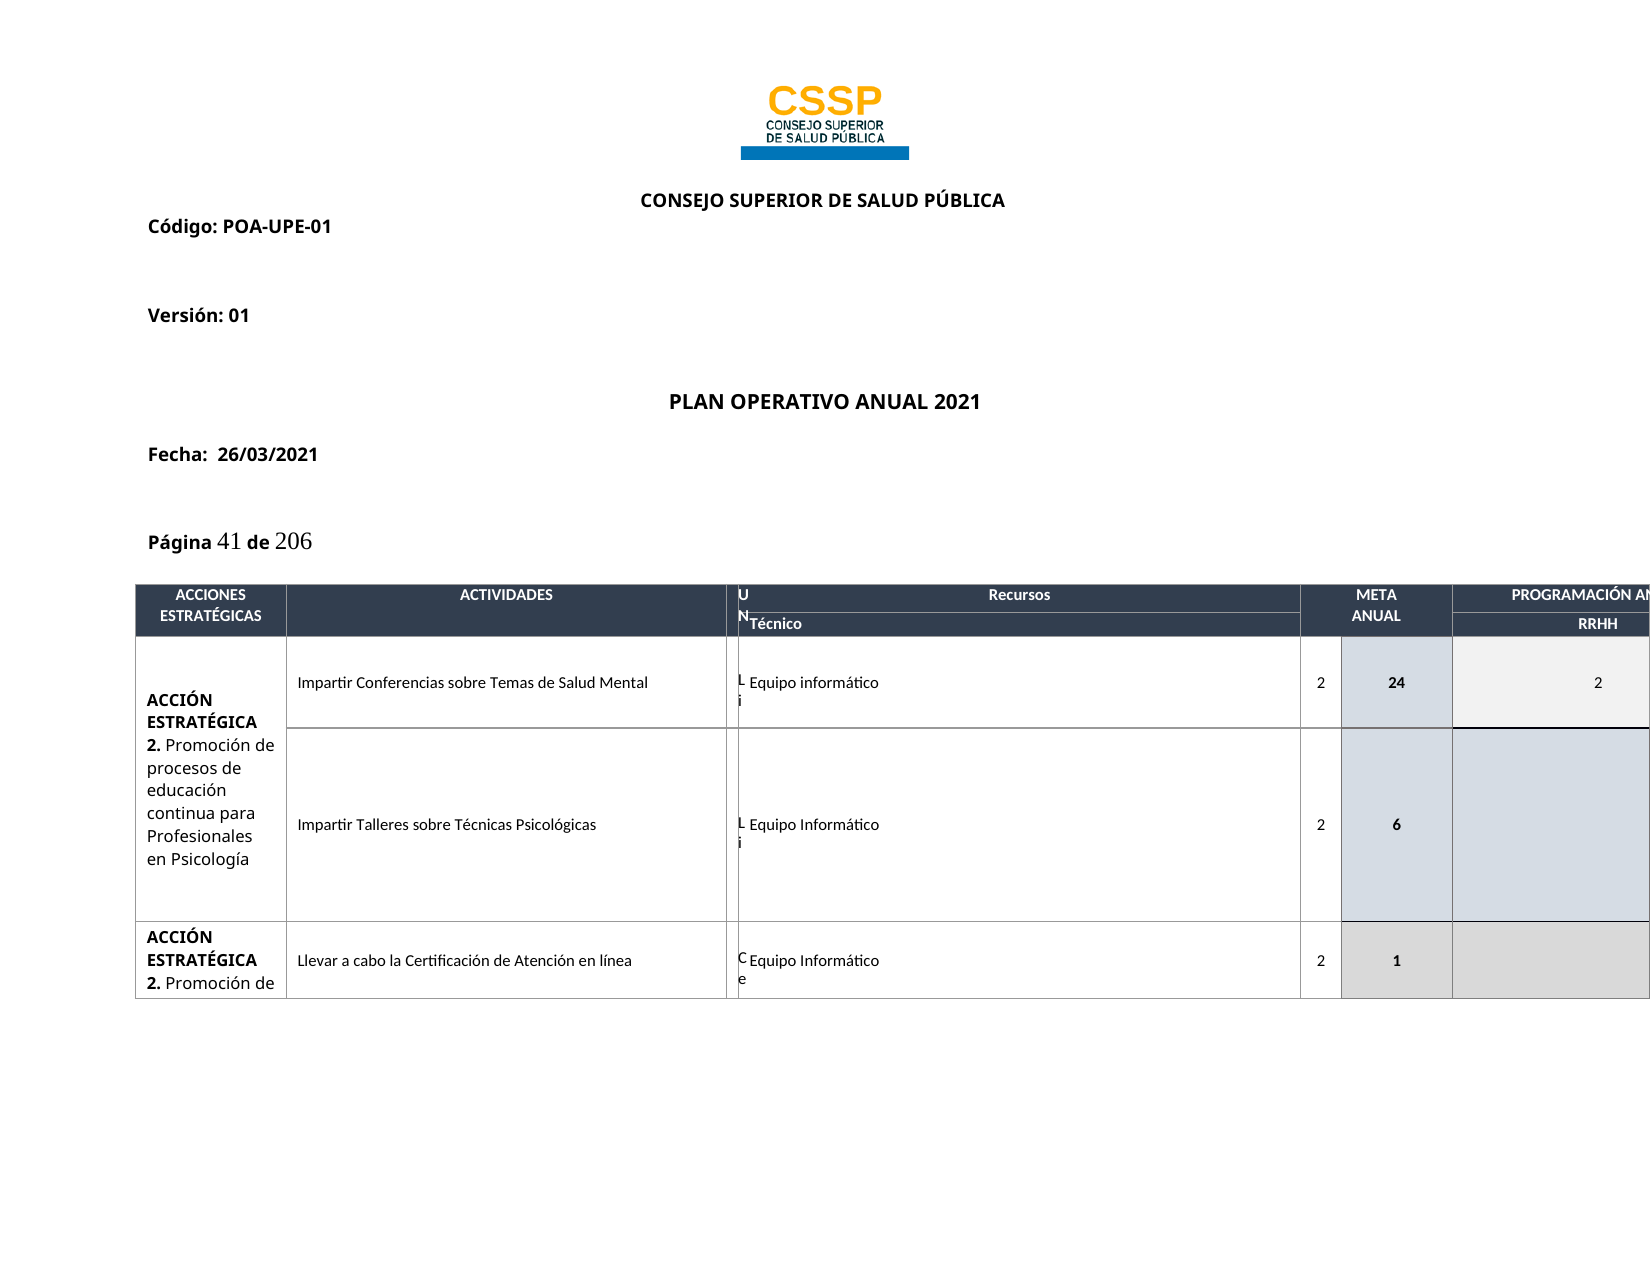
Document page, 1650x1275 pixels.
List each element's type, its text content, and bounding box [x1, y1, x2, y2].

table_header Recursos [739, 585, 1300, 612]
table_cell 2 [1301, 922, 1341, 998]
table_cell Equipo informático [739, 637, 1300, 727]
table_cell 24 [1342, 637, 1452, 727]
table_cell Impartir Talleres sobre Técnicas Psicológicas [287, 729, 726, 921]
table_cell 1 [1342, 922, 1452, 998]
table_header ACTIVIDADES [287, 585, 726, 636]
table_cell Lista de asistencia [727, 729, 738, 921]
table_header ACCIONES ESTRATÉGICAS [136, 585, 286, 636]
table_cell 6 [1342, 729, 1452, 921]
table_header PROGRAMACIÓN ANUAL [1453, 585, 1649, 612]
table_cell 2 [1301, 637, 1341, 727]
table_cell RRHH [1453, 613, 1649, 636]
table_cell Lista de asistencia [727, 637, 738, 727]
table_cell Equipo Informático [739, 729, 1300, 921]
table_header UNIDAD DE MEDIDA [727, 585, 738, 636]
table_cell [1453, 729, 1649, 921]
table_cell Equipo Informático [739, 922, 1300, 998]
table_cell 2 [1453, 637, 1649, 727]
table_cell Certificación [727, 922, 738, 998]
table_cell 2 [1301, 729, 1341, 921]
table_cell Impartir Conferencias sobre Temas de Salud Mental [287, 637, 726, 727]
table_cell Técnico [739, 613, 1300, 636]
table_cell Llevar a cabo la Certificación de Atención en línea [287, 922, 726, 998]
table_cell ACCIÓN ESTRATÉGICA 2. Promoción de procesos de educación continua para Profesionales en Psicología [136, 637, 286, 921]
picture [740, 73, 910, 160]
table_header META ANUAL [1301, 585, 1452, 636]
table_cell ACCIÓN ESTRATÉGICA 2. Promoción de [136, 922, 286, 998]
table_cell [1453, 922, 1649, 998]
